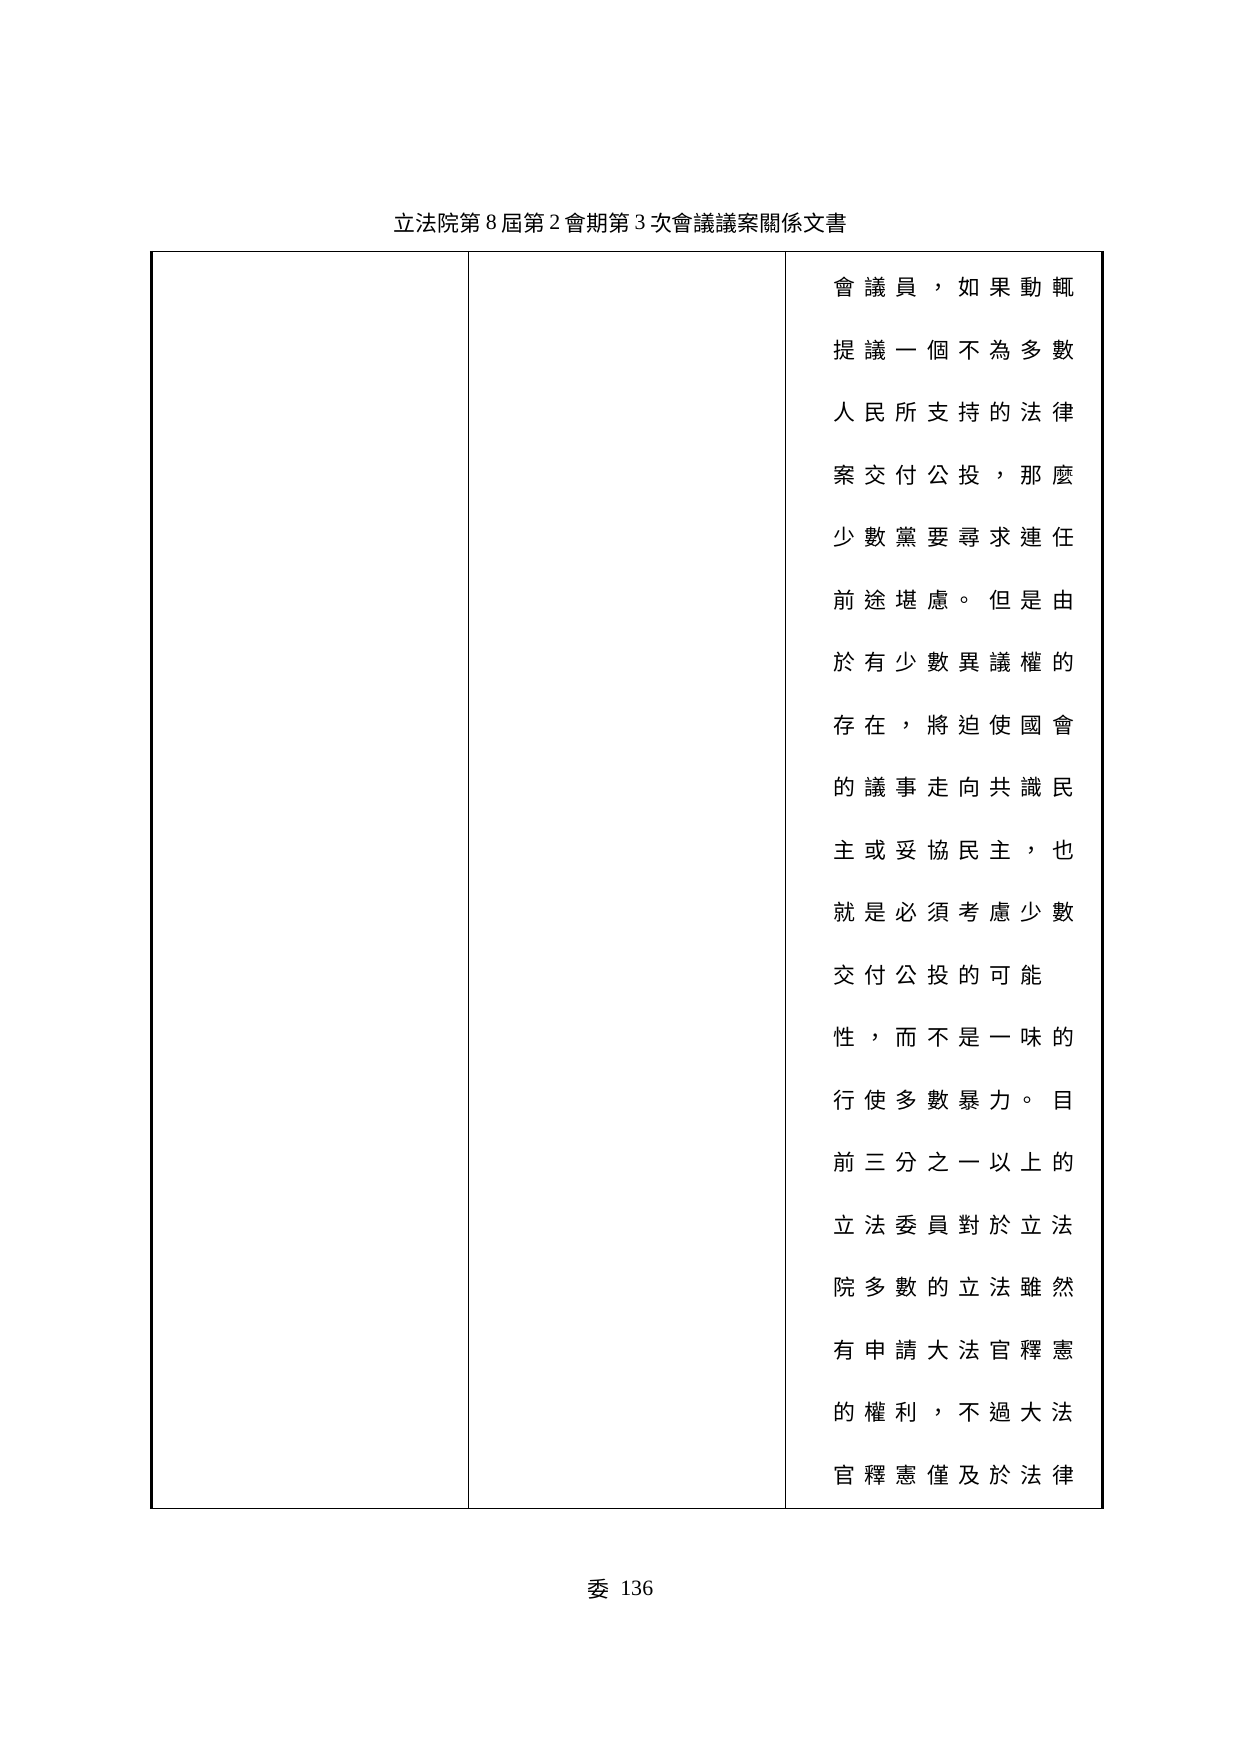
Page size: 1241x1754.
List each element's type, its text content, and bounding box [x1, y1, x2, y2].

table_cell 會議員，如果動輒提議一個不為多數人民所支持的法律案交付公投，那麼少數黨要尋求連任前途堪慮。但是由於有少數異議權的存在，將迫使國會的議事走向共識民主或妥協民主，也就是必須考慮少數交付公投的可能性，而不是一味的行使多數暴力。目前三分之一以上的立法委員對於立法院多數的立法雖然有申請大法官釋憲的權利，不過大法官釋憲僅及於法律 [786, 252, 1101, 1508]
table_cell [153, 252, 468, 1508]
table_cell [469, 252, 785, 1508]
